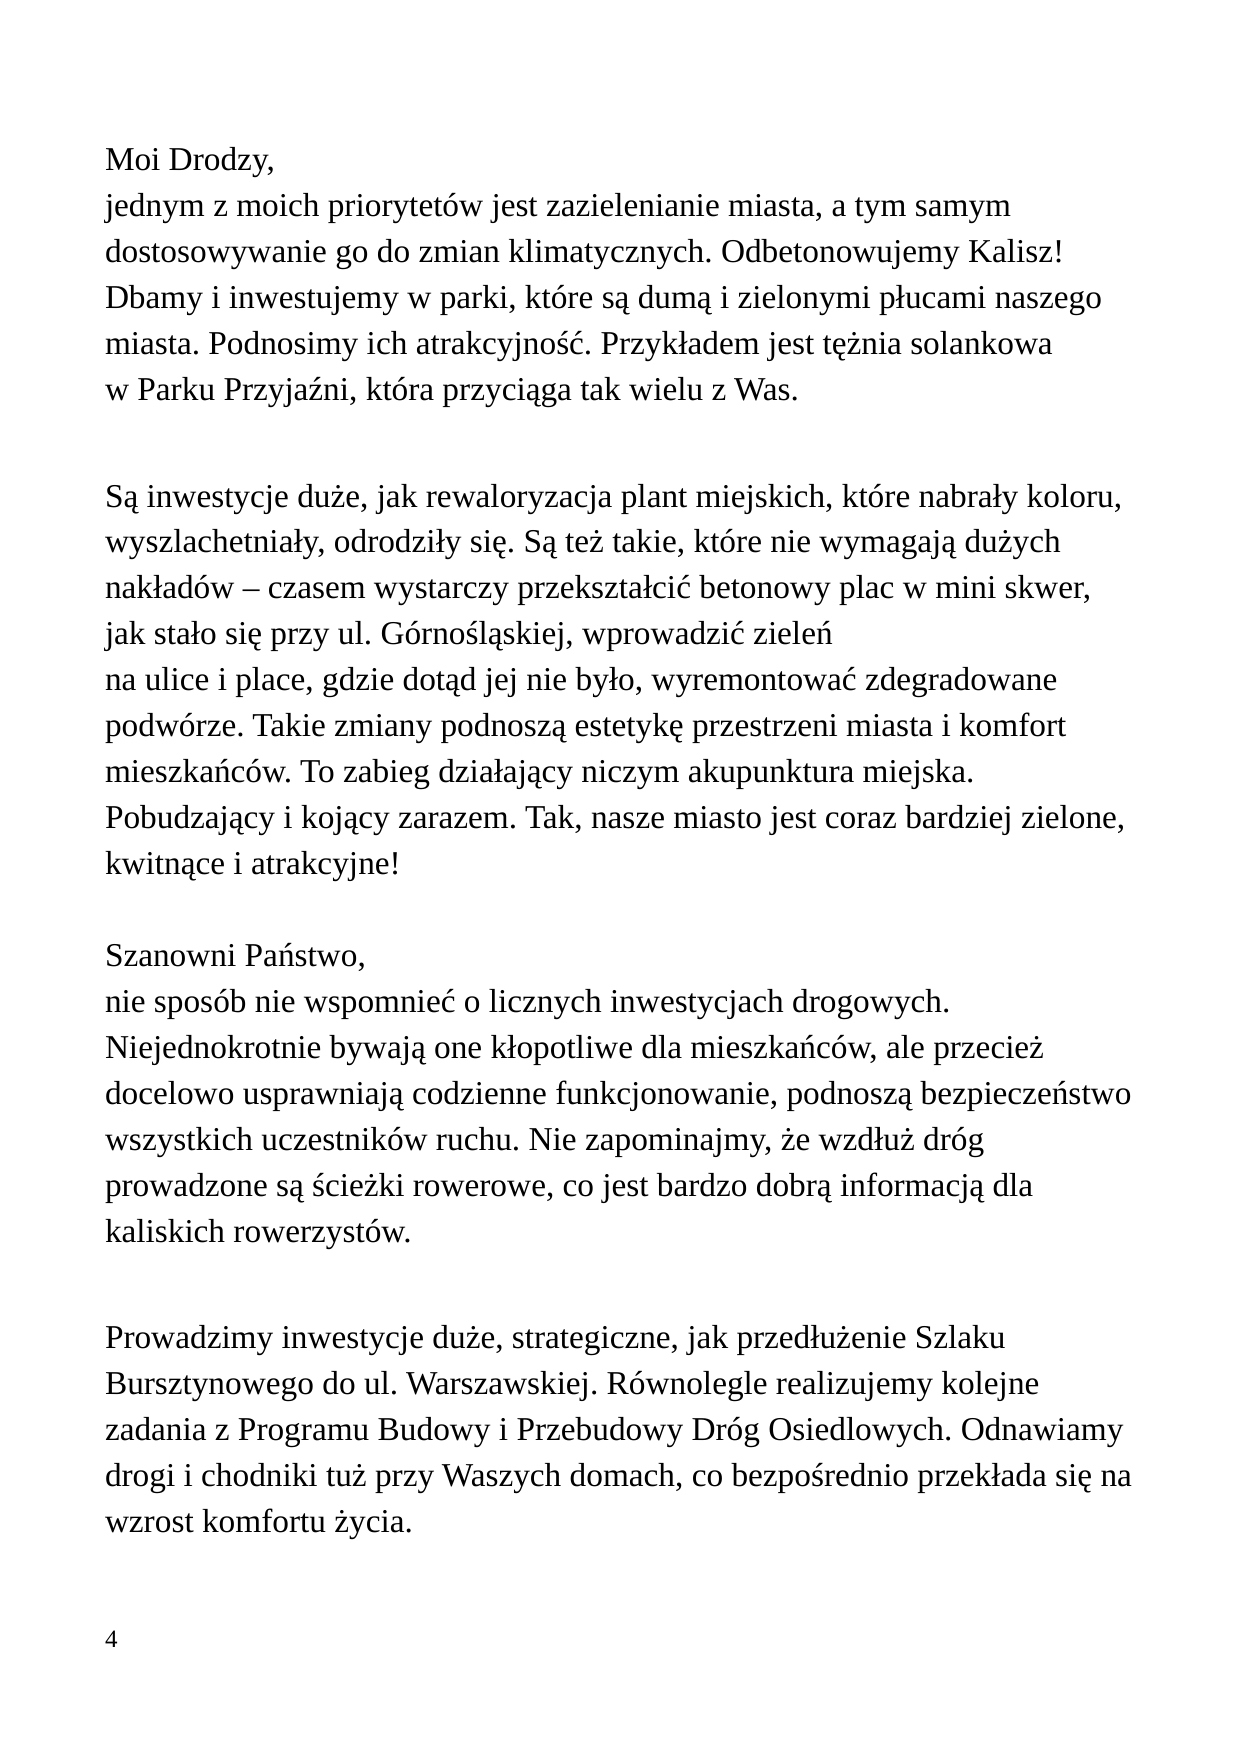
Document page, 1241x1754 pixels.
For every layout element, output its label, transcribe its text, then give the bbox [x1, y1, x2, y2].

text Moi Drodzy, jednym z moich priorytetów jest zazielenianie miasta, a tym samym dostosowywanie go do zmian klimatycznych. Odbetonowujemy Kalisz! Dbamy i inwestujemy w parki, które są dumą i zielonymi płucami naszego miasta. Podnosimy ich atrakcyjność. Przykładem jest tężnia solankowa w Parku Przyjaźni, która przyciąga tak wielu z Was. [105, 94, 1137, 408]
text Są inwestycje duże, jak rewaloryzacja plant miejskich, które nabrały koloru, wyszlachetniały, odrodziły się. Są też takie, które nie wymagają dużych nakładów – czasem wystarczy przekształcić betonowy plac w mini skwer, jak stało się przy ul. Górnośląskiej, wprowadzić zieleń na ulice i place, gdzie dotąd jej nie było, wyremontować zdegradowane podwórze. Takie zmiany podnoszą estetykę przestrzeni miasta i komfort mieszkańców. To zabieg działający niczym akupunktura miejska. Pobudzający i kojący zarazem. Tak, nasze miasto jest coraz bardziej zielone, kwitnące i atrakcyjne! Szanowni Państwo, nie sposób nie wspomnieć o licznych inwestycjach drogowych. Niejednokrotnie bywają one kłopotliwe dla mieszkańców, ale przecież docelowo usprawniają codzienne funkcjonowanie, podnoszą bezpieczeństwo wszystkich uczestników ruchu. Nie zapominajmy, że wzdłuż dróg prowadzone są ścieżki rowerowe, co jest bardzo dobrą informacją dla kaliskich rowerzystów. [105, 430, 1137, 1295]
text Prowadzimy inwestycje duże, strategiczne, jak przedłużenie Szlaku Bursztynowego do ul. Warszawskiej. Równolegle realizujemy kolejne zadania z Programu Budowy i Przebudowy Dróg Osiedlowych. Odnawiamy drogi i chodniki tuż przy Waszych domach, co bezpośrednio przekłada się na wzrost komfortu życia. [105, 1317, 1137, 1585]
